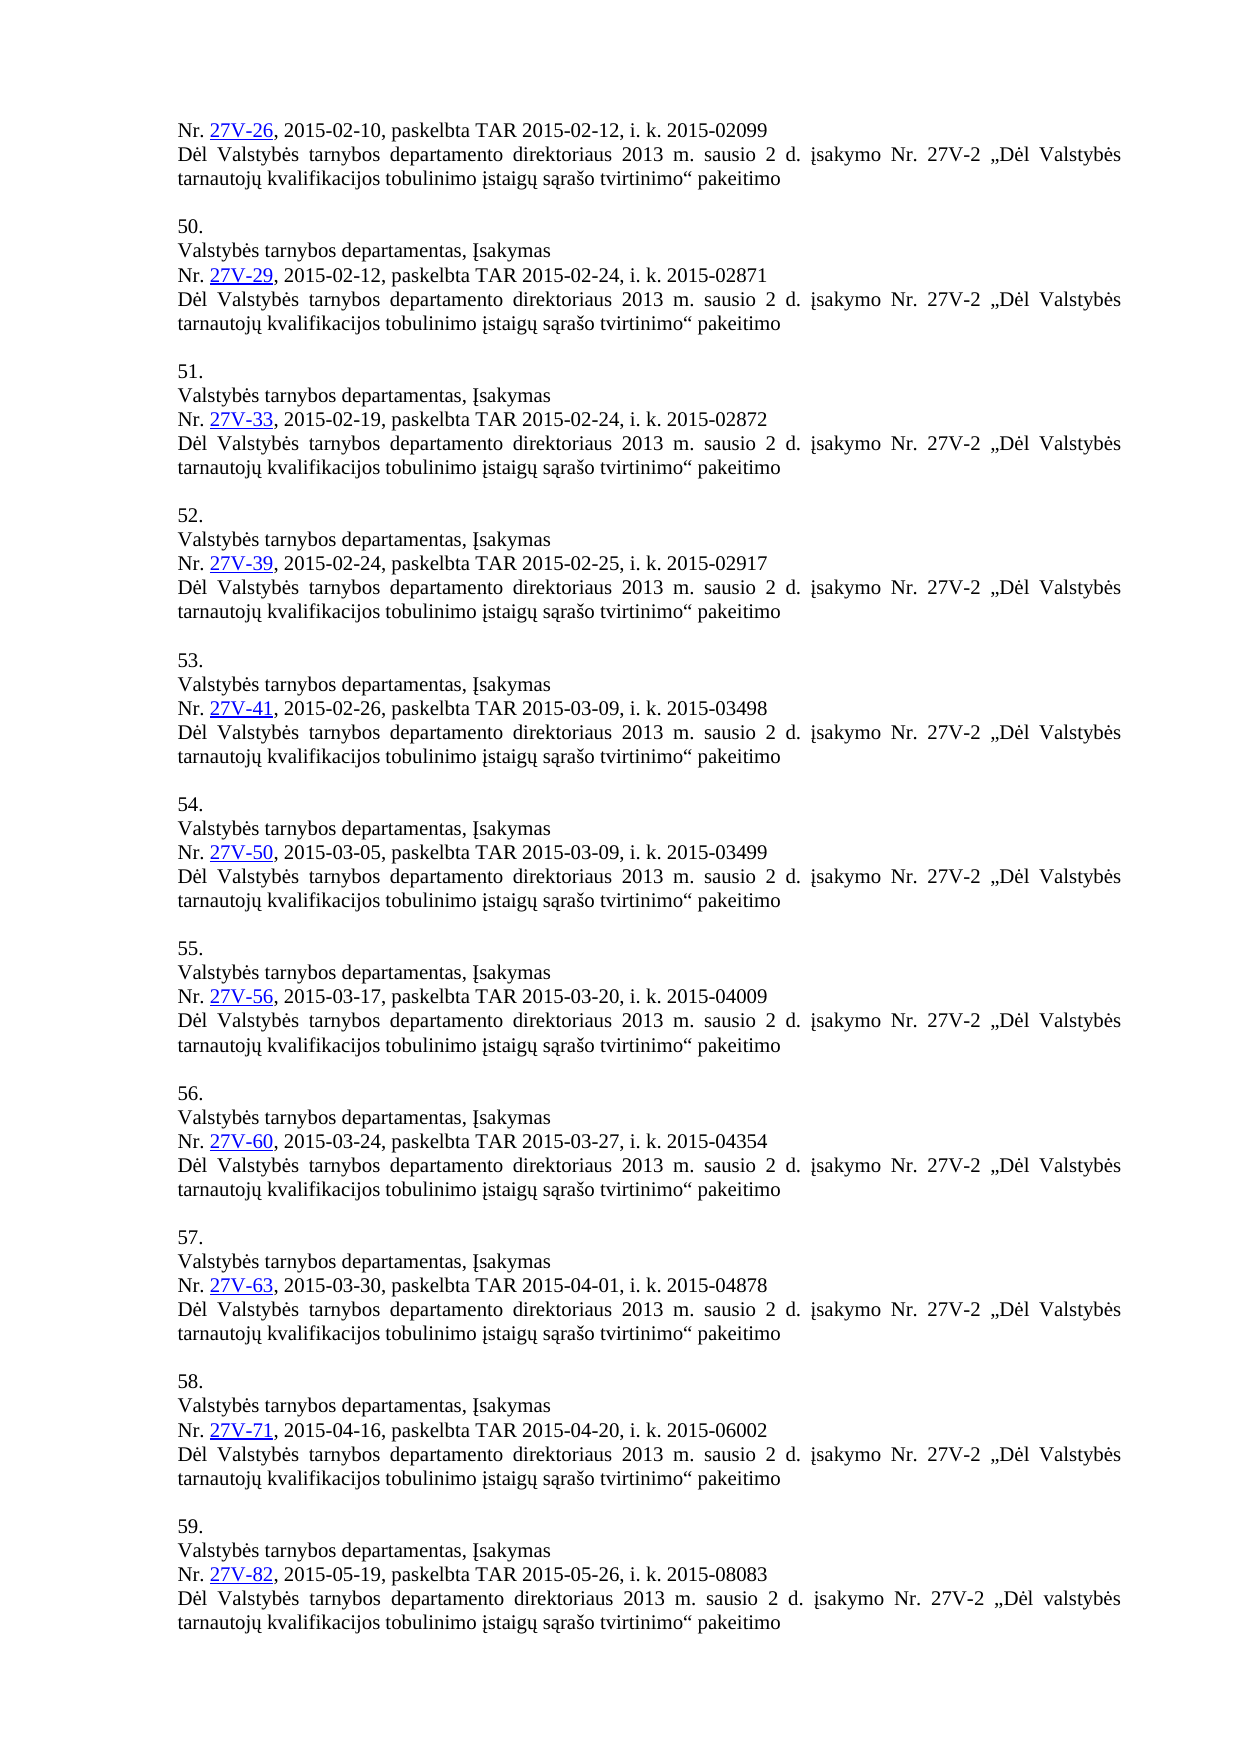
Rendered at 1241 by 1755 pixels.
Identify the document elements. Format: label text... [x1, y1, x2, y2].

text Nr. 27V-50, 2015-03-05, paskelbta TAR 2015-03-09, i. k. 2015-03499 [177, 840, 1122, 864]
text Nr. 27V-33, 2015-02-19, paskelbta TAR 2015-02-24, i. k. 2015-02872 [177, 407, 1122, 431]
text Nr. 27V-39, 2015-02-24, paskelbta TAR 2015-02-25, i. k. 2015-02917 [177, 551, 1122, 575]
text Nr. 27V-71, 2015-04-16, paskelbta TAR 2015-04-20, i. k. 2015-06002 [177, 1417, 1122, 1442]
text Valstybės tarnybos departamentas, Įsakymas [177, 238, 1122, 262]
text Dėl Valstybės tarnybos departamento direktoriaus 2013 m. sausio 2 d. įsakymo Nr. 27V-2 „Dėl Valstybės tarnautojų kvalifikacijos tobulinimo įstaigų sąrašo tvirtinimo“ pakeitimo [177, 1008, 1122, 1057]
text Valstybės tarnybos departamentas, Įsakymas [177, 383, 1122, 407]
text Valstybės tarnybos departamentas, Įsakymas [177, 527, 1122, 551]
text 55. [177, 936, 1122, 960]
text Valstybės tarnybos departamentas, Įsakymas [177, 1538, 1122, 1562]
text 51. [177, 359, 1122, 383]
text Dėl Valstybės tarnybos departamento direktoriaus 2013 m. sausio 2 d. įsakymo Nr. 27V-2 „Dėl Valstybės tarnautojų kvalifikacijos tobulinimo įstaigų sąrašo tvirtinimo“ pakeitimo [177, 1442, 1122, 1490]
text Dėl Valstybės tarnybos departamento direktoriaus 2013 m. sausio 2 d. įsakymo Nr. 27V-2 „Dėl Valstybės tarnautojų kvalifikacijos tobulinimo įstaigų sąrašo tvirtinimo“ pakeitimo [177, 864, 1122, 912]
text Dėl Valstybės tarnybos departamento direktoriaus 2013 m. sausio 2 d. įsakymo Nr. 27V-2 „Dėl valstybės tarnautojų kvalifikacijos tobulinimo įstaigų sąrašo tvirtinimo“ pakeitimo [177, 1586, 1122, 1634]
text Dėl Valstybės tarnybos departamento direktoriaus 2013 m. sausio 2 d. įsakymo Nr. 27V-2 „Dėl Valstybės tarnautojų kvalifikacijos tobulinimo įstaigų sąrašo tvirtinimo“ pakeitimo [177, 1153, 1122, 1201]
text Nr. 27V-63, 2015-03-30, paskelbta TAR 2015-04-01, i. k. 2015-04878 [177, 1273, 1122, 1297]
text Nr. 27V-56, 2015-03-17, paskelbta TAR 2015-03-20, i. k. 2015-04009 [177, 984, 1122, 1008]
text Valstybės tarnybos departamentas, Įsakymas [177, 960, 1122, 984]
text 58. [177, 1369, 1122, 1393]
text 57. [177, 1225, 1122, 1249]
text Nr. 27V-82, 2015-05-19, paskelbta TAR 2015-05-26, i. k. 2015-08083 [177, 1562, 1122, 1586]
text Valstybės tarnybos departamentas, Įsakymas [177, 1393, 1122, 1417]
text Nr. 27V-29, 2015-02-12, paskelbta TAR 2015-02-24, i. k. 2015-02871 [177, 262, 1122, 287]
text Valstybės tarnybos departamentas, Įsakymas [177, 672, 1122, 696]
text Nr. 27V-41, 2015-02-26, paskelbta TAR 2015-03-09, i. k. 2015-03498 [177, 696, 1122, 720]
text Nr. 27V-26, 2015-02-10, paskelbta TAR 2015-02-12, i. k. 2015-02099 [177, 118, 1122, 142]
text Dėl Valstybės tarnybos departamento direktoriaus 2013 m. sausio 2 d. įsakymo Nr. 27V-2 „Dėl Valstybės tarnautojų kvalifikacijos tobulinimo įstaigų sąrašo tvirtinimo“ pakeitimo [177, 142, 1122, 190]
text Valstybės tarnybos departamentas, Įsakymas [177, 816, 1122, 840]
text Valstybės tarnybos departamentas, Įsakymas [177, 1105, 1122, 1129]
text 53. [177, 647, 1122, 672]
text Dėl Valstybės tarnybos departamento direktoriaus 2013 m. sausio 2 d. įsakymo Nr. 27V-2 „Dėl Valstybės tarnautojų kvalifikacijos tobulinimo įstaigų sąrašo tvirtinimo“ pakeitimo [177, 720, 1122, 768]
text Dėl Valstybės tarnybos departamento direktoriaus 2013 m. sausio 2 d. įsakymo Nr. 27V-2 „Dėl Valstybės tarnautojų kvalifikacijos tobulinimo įstaigų sąrašo tvirtinimo“ pakeitimo [177, 431, 1122, 479]
text Dėl Valstybės tarnybos departamento direktoriaus 2013 m. sausio 2 d. įsakymo Nr. 27V-2 „Dėl Valstybės tarnautojų kvalifikacijos tobulinimo įstaigų sąrašo tvirtinimo“ pakeitimo [177, 1297, 1122, 1345]
text 52. [177, 503, 1122, 527]
text Dėl Valstybės tarnybos departamento direktoriaus 2013 m. sausio 2 d. įsakymo Nr. 27V-2 „Dėl Valstybės tarnautojų kvalifikacijos tobulinimo įstaigų sąrašo tvirtinimo“ pakeitimo [177, 287, 1122, 335]
text Valstybės tarnybos departamentas, Įsakymas [177, 1249, 1122, 1273]
text 56. [177, 1081, 1122, 1105]
text Dėl Valstybės tarnybos departamento direktoriaus 2013 m. sausio 2 d. įsakymo Nr. 27V-2 „Dėl Valstybės tarnautojų kvalifikacijos tobulinimo įstaigų sąrašo tvirtinimo“ pakeitimo [177, 575, 1122, 623]
text 50. [177, 214, 1122, 238]
text 54. [177, 792, 1122, 816]
text Nr. 27V-60, 2015-03-24, paskelbta TAR 2015-03-27, i. k. 2015-04354 [177, 1129, 1122, 1153]
text 59. [177, 1514, 1122, 1538]
